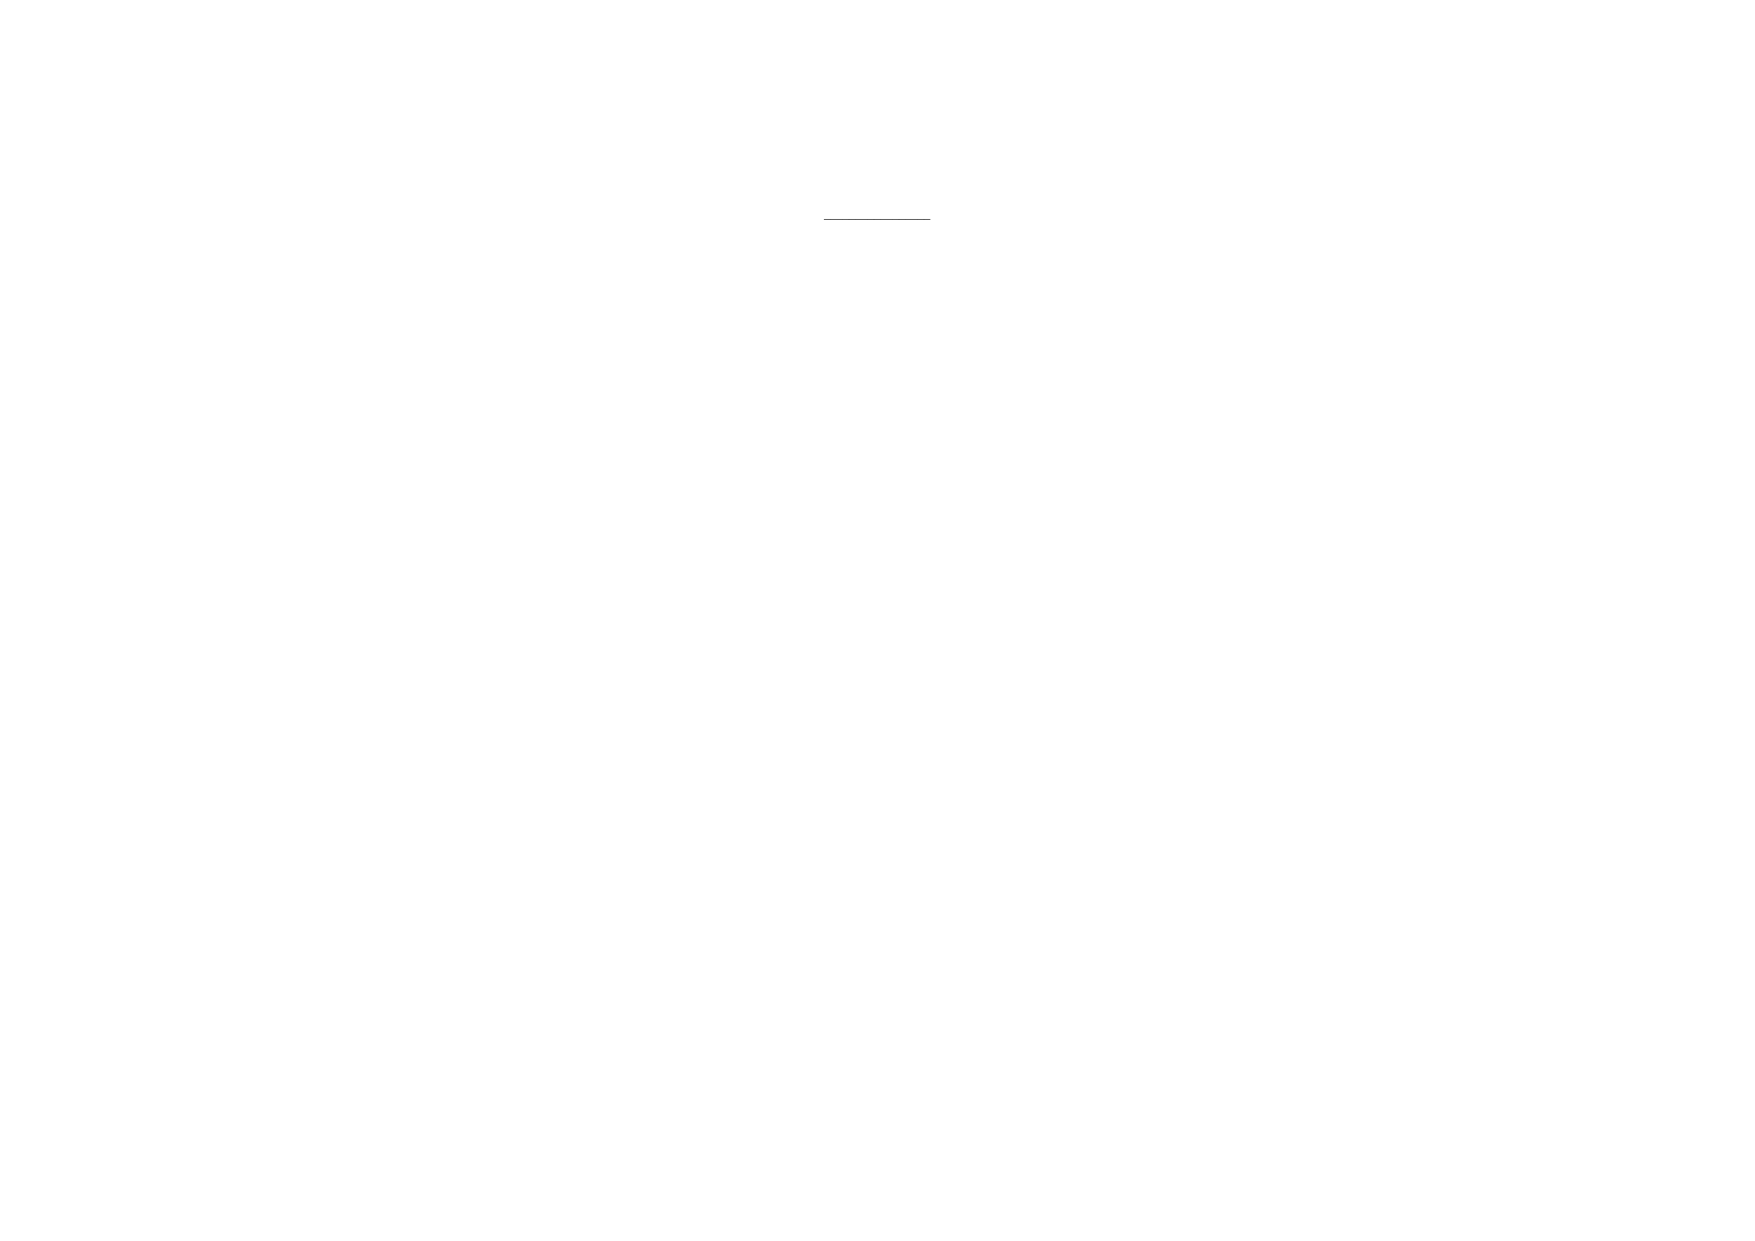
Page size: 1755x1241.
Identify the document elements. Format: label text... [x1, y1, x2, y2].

text _________________ [118, 207, 1636, 221]
